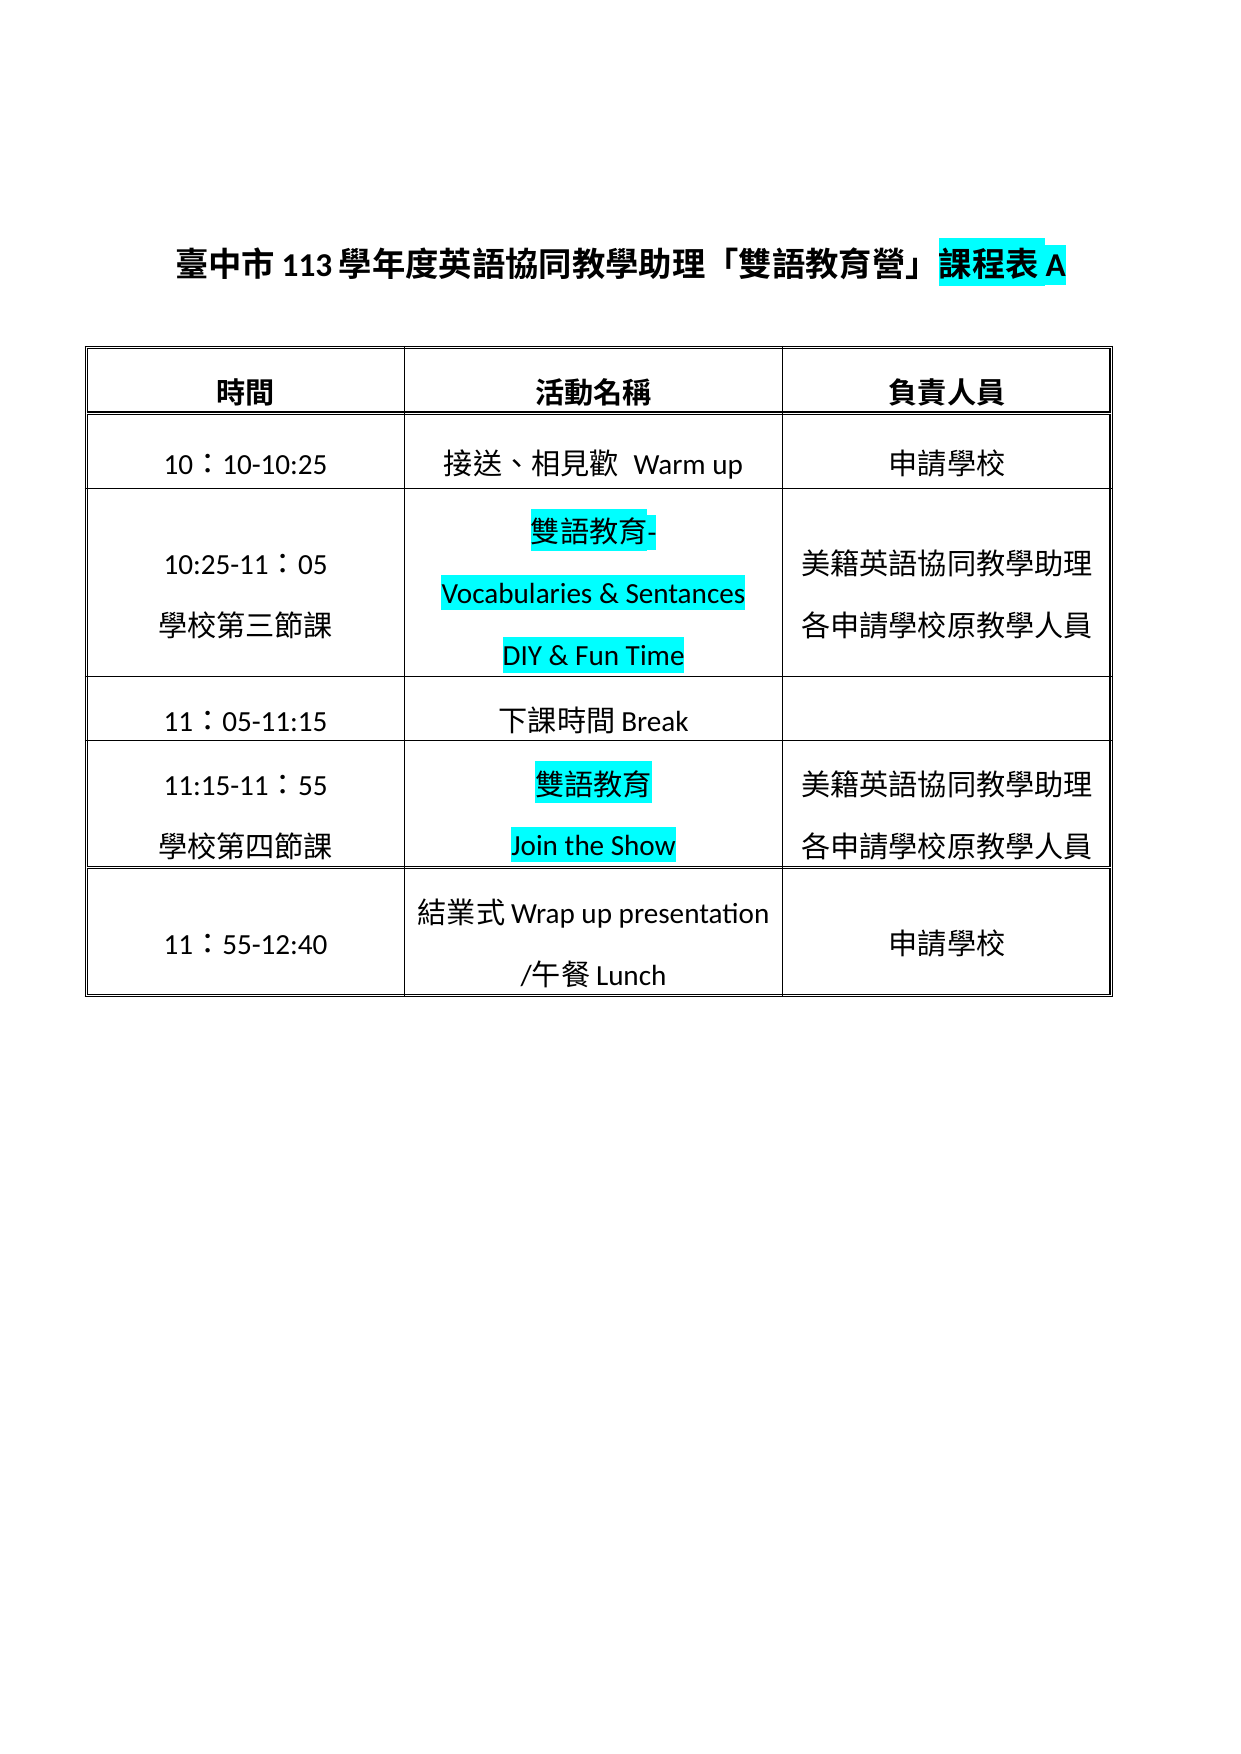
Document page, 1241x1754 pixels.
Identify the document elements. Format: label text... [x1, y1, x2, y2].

table_cell 下課時間Break [405, 677, 782, 739]
text 臺中市113學年度英語協同教學助理「雙語教育營」課程表A [75, 221, 1165, 283]
table_cell 11:15-11：55 學校第四節課 [88, 741, 404, 866]
table_cell 接送、相見歡 Warm up [405, 415, 782, 487]
table_cell 申請學校 [783, 869, 1109, 994]
table_cell 11：05-11:15 [88, 677, 404, 739]
table_cell 結業式Wrap up presentation /午餐Lunch [405, 869, 782, 994]
table_header 時間 [88, 349, 404, 411]
table_cell 10:25-11：05 學校第三節課 [88, 489, 404, 676]
table_cell 美籍英語協同教學助理 各申請學校原教學人員 [783, 489, 1109, 676]
table_cell 11：55-12:40 [88, 869, 404, 994]
table_cell 申請學校 [783, 415, 1109, 487]
table_cell 10：10-10:25 [88, 415, 404, 487]
table_cell 雙語教育 Join the Show [405, 741, 782, 866]
table_cell [783, 677, 1109, 739]
table_header 活動名稱 [405, 349, 782, 411]
table_cell 美籍英語協同教學助理 各申請學校原教學人員 [783, 741, 1109, 866]
table_header 負責人員 [783, 349, 1109, 411]
table_cell 雙語教育- Vocabularies & Sentances DIY & Fun Time [405, 489, 782, 676]
